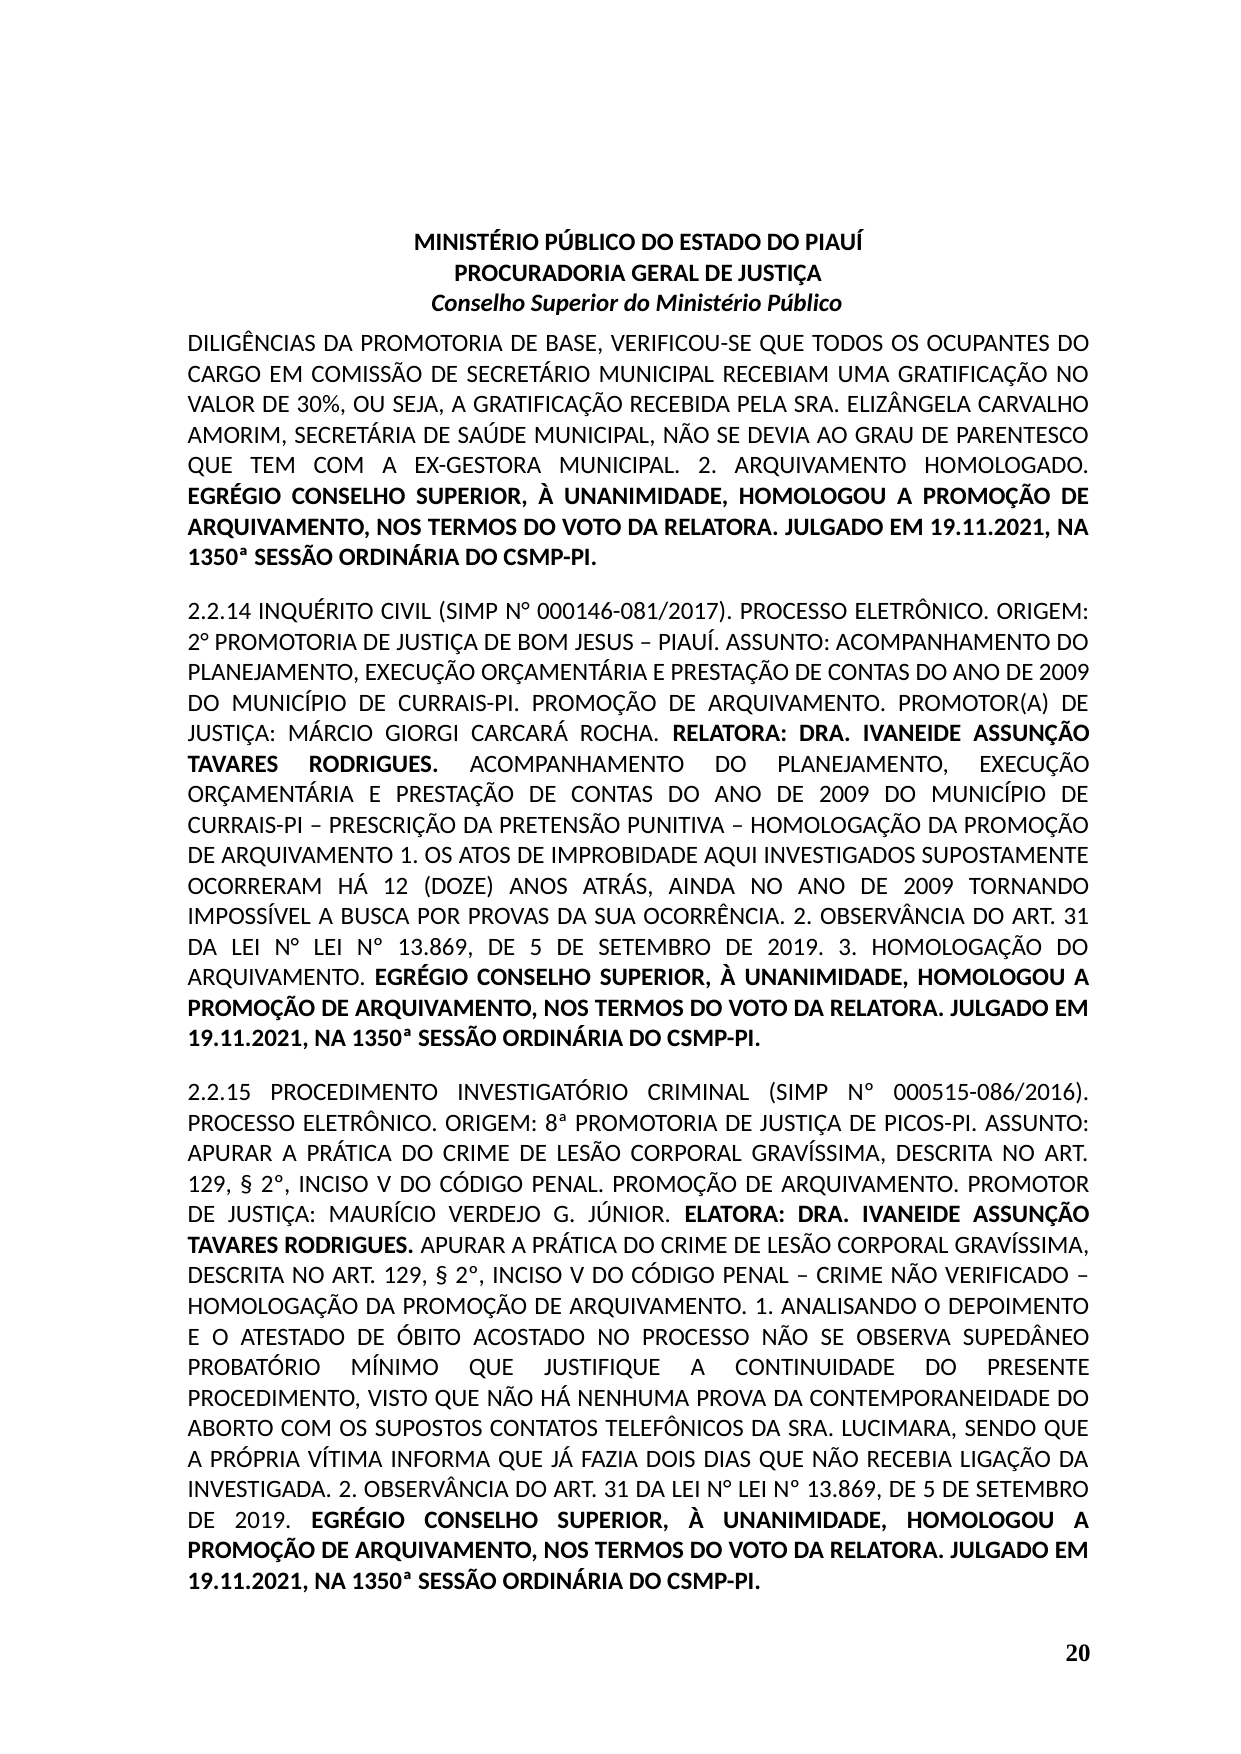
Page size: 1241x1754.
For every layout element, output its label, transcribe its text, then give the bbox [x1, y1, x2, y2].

text 2.2.14 INQUÉRITO CIVIL (SIMP N° 000146-081/2017). PROCESSO ELETRÔNICO. ORIGEM: 2° PROMOTORIA DE JUSTIÇA DE BOM JESUS – PIAUÍ. ASSUNTO: ACOMPANHAMENTO DO PLANEJAMENTO, EXECUÇÃO ORÇAMENTÁRIA E PRESTAÇÃO DE CONTAS DO ANO DE 2009 DO MUNICÍPIO DE CURRAIS-PI. PROMOÇÃO DE ARQUIVAMENTO. PROMOTOR(A) DE JUSTIÇA: MÁRCIO GIORGI CARCARÁ ROCHA. RELATORA: DRA. IVANEIDE ASSUNÇÃO TAVARES RODRIGUES. ACOMPANHAMENTO DO PLANEJAMENTO, EXECUÇÃO ORÇAMENTÁRIA E PRESTAÇÃO DE CONTAS DO ANO DE 2009 DO MUNICÍPIO DE CURRAIS-PI – PRESCRIÇÃO DA PRETENSÃO PUNITIVA – HOMOLOGAÇÃO DA PROMOÇÃO DE ARQUIVAMENTO 1. Os atos de improbidade aqui investigados supostamente ocorreram há 12 (doze) anos atrás, ainda no ano de 2009 tornando impossível a busca por provas da sua ocorrência. 2. Observância do art. 31 da Lei n° Lei Nº 13.869, de 5 de setembro de 2019. 3. HOMOLOGAÇÃO DO ARQUIVAMENTO. EGRÉGIO CONSELHO SUPERIOR, À UNANIMIDADE, HOMOLOGOU A PROMOÇÃO DE ARQUIVAMENTO, NOS TERMOS DO VOTO Da Relatora. JULGADO EM 19.11.2021, NA 1350ª SESSÃO ORDINÁRIA DO CSMP-PI. [187, 595, 1090, 1053]
text 2.2.15 PROCEDIMENTO INVESTIGATÓRIO CRIMINAL (SIMP Nº 000515-086/2016). PROCESSO ELETRÔNICO. ORIGEM: 8ª PROMOTORIA DE JUSTIÇA DE PICOS-PI. ASSUNTO: APURAR A PRÁTICA DO CRIME DE LESÃO CORPORAL GRAVÍSSIMA, DESCRITA NO ART. 129, § 2º, INCISO V DO CÓDIGO PENAL. PROMOÇÃO DE ARQUIVAMENTO. PROMOTOR DE JUSTIÇA: MAURÍCIO VERDEJO G. JÚNIOR. ELATORA: DRA. IVANEIDE ASSUNÇÃO TAVARES RODRIGUES. APURAR A PRÁTICA DO CRIME DE LESÃO CORPORAL GRAVÍSSIMA, DESCRITA NO ART. 129, § 2º, INCISO V DO CÓDIGO PENAL – CRIME NÃO VERIFICADO – HOMOLOGAÇÃO DA PROMOÇÃO DE ARQUIVAMENTO. 1. Analisando o depoimento e o atestado de óbito acostado no processo não se observa supedâneo probatório mínimo que justifique a continuidade do presente procedimento, visto que não há nenhuma prova da contemporaneidade do aborto com os supostos contatos telefônicos da Sra. Lucimara, sendo que a própria vítima informa que já fazia dois dias que não recebia ligação da investigada. 2. Observância do art. 31 da Lei n° Lei Nº 13.869, de 5 de setembro de 2019. EGRÉGIO CONSELHO SUPERIOR, À UNANIMIDADE, HOMOLOGOU A PROMOÇÃO DE ARQUIVAMENTO, NOS TERMOS DO VOTO Da Relatora. JULGADO EM 19.11.2021, NA 1350ª SESSÃO ORDINÁRIA DO CSMP-PI. [187, 1077, 1090, 1595]
text diligências da Promotoria de base, verificou-se que todos os ocupantes do cargo em comissão de Secretário Municipal recebiam uma gratificação no valor de 30%, ou seja, a gratificação recebida pela Sra. Elizângela Carvalho Amorim, Secretária de Saúde Municipal, não se devia ao grau de parentesco que tem com a ex-gestora municipal. 2. ARQUIVAMENTO HOMOLOGADO. EGRÉGIO CONSELHO SUPERIOR, À UNANIMIDADE, HOMOLOGOU A PROMOÇÃO DE ARQUIVAMENTO, NOS TERMOS DO VOTO Da Relatora. JULGADO EM 19.11.2021, NA 1350ª SESSÃO ORDINÁRIA DO CSMP-PI. [187, 327, 1090, 572]
